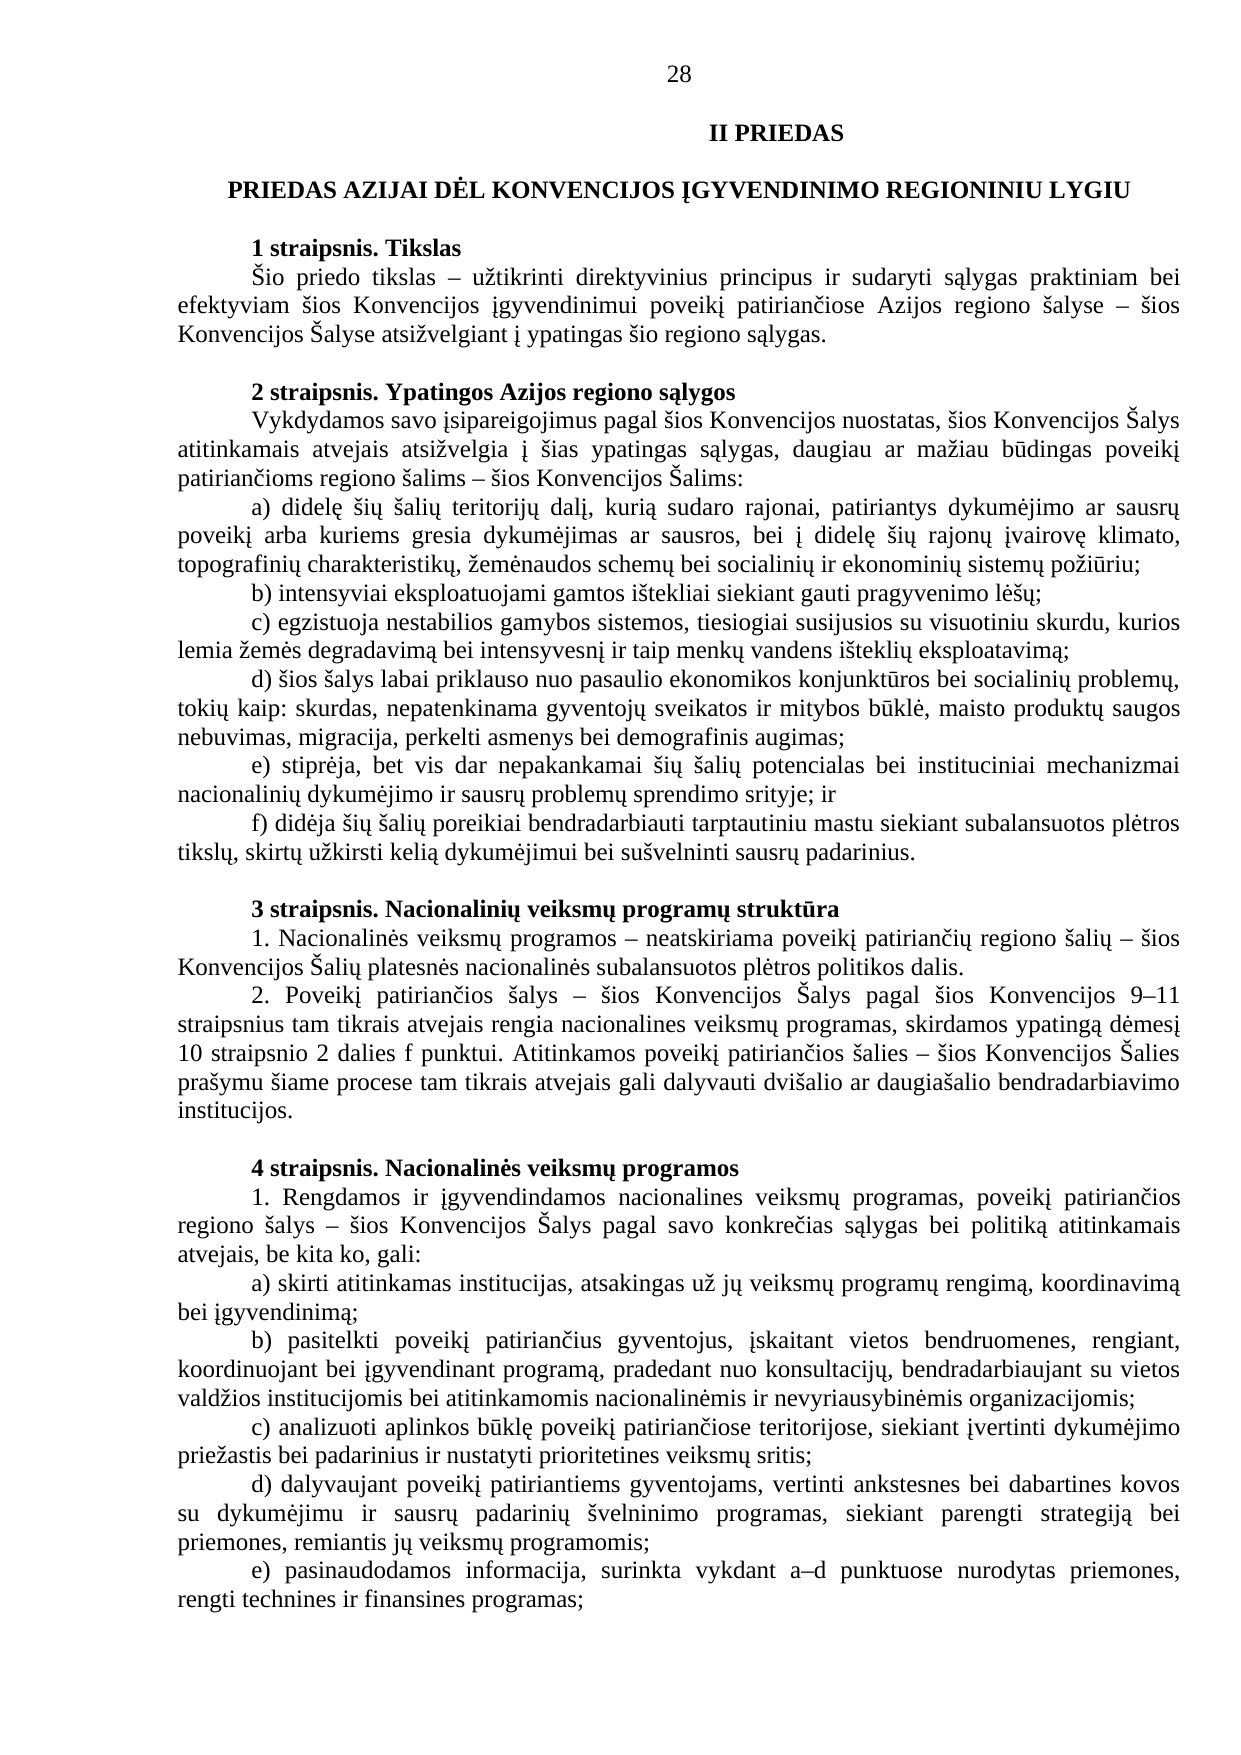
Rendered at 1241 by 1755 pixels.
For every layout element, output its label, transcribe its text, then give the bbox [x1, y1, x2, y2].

text a) skirti atitinkamas institucijas, atsakingas už jų veiksmų programų rengimą, koordinavimą bei įgyvendinimą; [177, 1268, 1181, 1326]
text d) šios šalys labai priklauso nuo pasaulio ekonomikos konjunktūros bei socialinių problemų, tokių kaip: skurdas, nepatenkinama gyventojų sveikatos ir mitybos būklė, maisto produktų saugos nebuvimas, migracija, perkelti asmenys bei demografinis augimas; [177, 664, 1181, 751]
text e) stiprėja, bet vis dar nepakankamai šių šalių potencialas bei instituciniai mechanizmai nacionalinių dykumėjimo ir sausrų problemų sprendimo srityje; ir [177, 751, 1181, 808]
text a) didelę šių šalių teritorijų dalį, kurią sudaro rajonai, patiriantys dykumėjimo ar sausrų poveikį arba kuriems gresia dykumėjimas ar sausros, bei į didelę šių rajonų įvairovę klimato, topografinių charakteristikų, žemėnaudos schemų bei socialinių ir ekonominių sistemų požiūriu; [177, 492, 1181, 578]
text e) pasinaudodamos informacija, surinkta vykdant a–d punktuose nurodytas priemones, rengti technines ir finansines programas; [177, 1556, 1181, 1613]
text d) dalyvaujant poveikį patiriantiems gyventojams, vertinti ankstesnes bei dabartines kovos su dykumėjimu ir sausrų padarinių švelninimo programas, siekiant parengti strategiją bei priemones, remiantis jų veiksmų programomis; [177, 1469, 1181, 1556]
text II PRIEDAS [177, 118, 1181, 147]
text 4 straipsnis. Nacionalinės veiksmų programos [177, 1153, 1181, 1182]
text 2 straipsnis. Ypatingos Azijos regiono sąlygos [177, 377, 1181, 406]
text f) didėja šių šalių poreikiai bendradarbiauti tarptautiniu mastu siekiant subalansuotos plėtros tikslų, skirtų užkirsti kelią dykumėjimui bei sušvelninti sausrų padarinius. [177, 808, 1181, 866]
text 1. Rengdamos ir įgyvendindamos nacionalines veiksmų programas, poveikį patiriančios regiono šalys – šios Konvencijos Šalys pagal savo konkrečias sąlygas bei politiką atitinkamais atvejais, be kita ko, gali: [177, 1182, 1181, 1268]
text c) egzistuoja nestabilios gamybos sistemos, tiesiogiai susijusios su visuotiniu skurdu, kurios lemia žemės degradavimą bei intensyvesnį ir taip menkų vandens išteklių eksploatavimą; [177, 607, 1181, 664]
text c) analizuoti aplinkos būklę poveikį patiriančiose teritorijose, siekiant įvertinti dykumėjimo priežastis bei padarinius ir nustatyti prioritetines veiksmų sritis; [177, 1412, 1181, 1469]
text 3 straipsnis. Nacionalinių veiksmų programų struktūra [177, 894, 1181, 923]
text b) intensyviai eksploatuojami gamtos ištekliai siekiant gauti pragyvenimo lėšų; [177, 578, 1181, 607]
text 1. Nacionalinės veiksmų programos – neatskiriama poveikį patiriančių regiono šalių – šios Konvencijos Šalių platesnės nacionalinės subalansuotos plėtros politikos dalis. [177, 923, 1181, 981]
text Šio priedo tikslas – užtikrinti direktyvinius principus ir sudaryti sąlygas praktiniam bei efektyviam šios Konvencijos įgyvendinimui poveikį patiriančiose Azijos regiono šalyse – šios Konvencijos Šalyse atsižvelgiant į ypatingas šio regiono sąlygas. [177, 262, 1181, 348]
text b) pasitelkti poveikį patiriančius gyventojus, įskaitant vietos bendruomenes, rengiant, koordinuojant bei įgyvendinant programą, pradedant nuo konsultacijų, bendradarbiaujant su vietos valdžios institucijomis bei atitinkamomis nacionalinėmis ir nevyriausybinėmis organizacijomis; [177, 1326, 1181, 1412]
text 2. Poveikį patiriančios šalys – šios Konvencijos Šalys pagal šios Konvencijos 9–11 straipsnius tam tikrais atvejais rengia nacionalines veiksmų programas, skirdamos ypatingą dėmesį 10 straipsnio 2 dalies f punktui. Atitinkamos poveikį patiriančios šalies – šios Konvencijos Šalies prašymu šiame procese tam tikrais atvejais gali dalyvauti dvišalio ar daugiašalio bendradarbiavimo institucijos. [177, 981, 1181, 1124]
text Vykdydamos savo įsipareigojimus pagal šios Konvencijos nuostatas, šios Konvencijos Šalys atitinkamais atvejais atsižvelgia į šias ypatingas sąlygas, daugiau ar mažiau būdingas poveikį patiriančioms regiono šalims – šios Konvencijos Šalims: [177, 406, 1181, 492]
text 1 straipsnis. Tikslas [177, 233, 1181, 262]
text PRIEDAS AZIJAI DĖL KONVENCIJOS ĮGYVENDINIMO REGIONINIU LYGIU [177, 176, 1181, 204]
